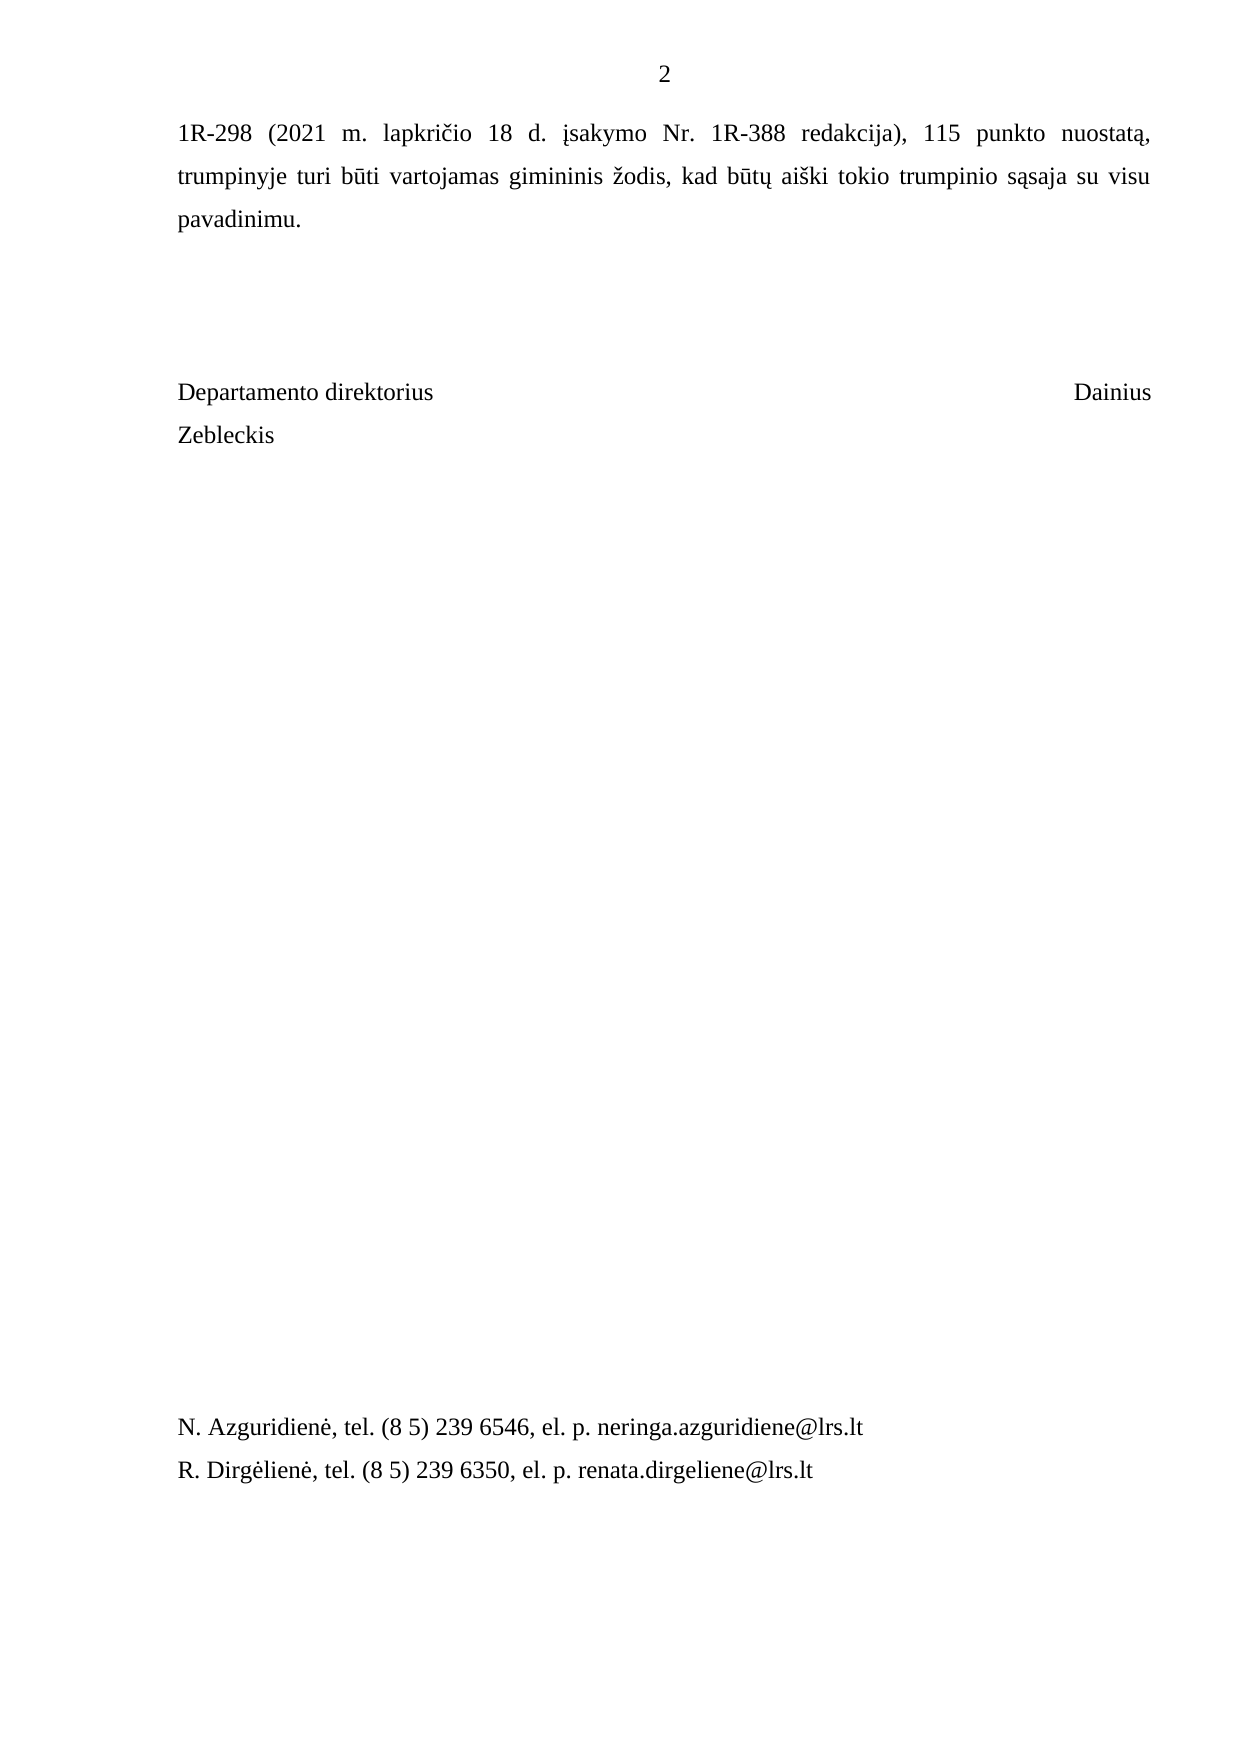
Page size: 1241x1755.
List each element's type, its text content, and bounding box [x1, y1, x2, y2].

text R. Dirgėlienė, tel. (8 5) 239 6350, el. p. renata.dirgeliene@lrs.lt [177, 1455, 1152, 1484]
list 1R-298 (2021 m. lapkričio 18 d. įsakymo Nr. 1R-388 redakcija), 115 punkto nuostatą, trumpinyje turi būti vartojamas gimininis žodis, kad būtų aiški tokio trumpinio sąsaja su visu pavadinimu. [177, 118, 1152, 233]
text Departamento direktorius Dainius Zebleckis [177, 377, 1152, 449]
text N. Azguridienė, tel. (8 5) 239 6546, el. p. neringa.azguridiene@lrs.lt [177, 1412, 1152, 1441]
